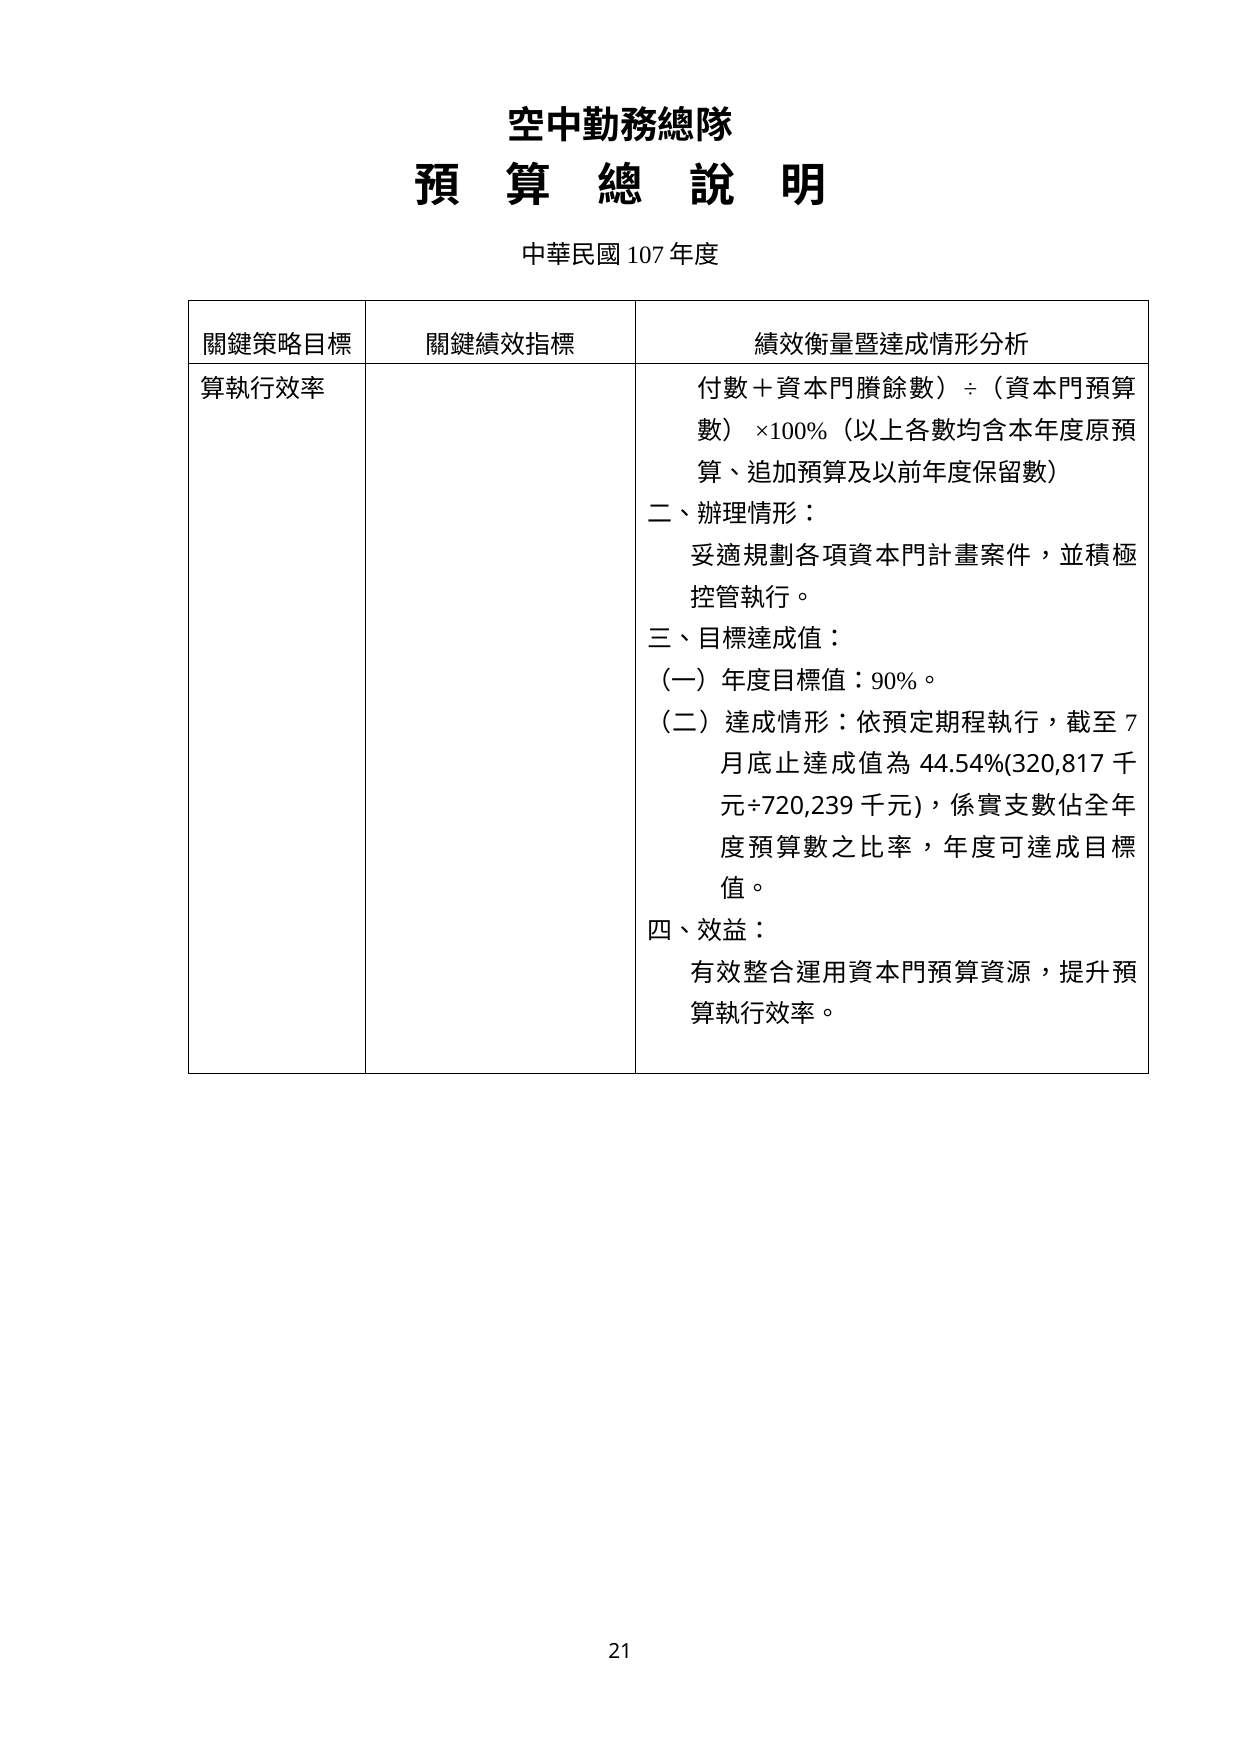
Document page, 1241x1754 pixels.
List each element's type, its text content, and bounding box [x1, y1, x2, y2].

table_cell 算執行效率 [189, 364, 365, 1073]
table_header 績效衡量暨達成情形分析 [636, 301, 1148, 363]
table_cell 付數＋資本門賸餘數）÷（資本門預算數） ×100%（以上各數均含本年度原預算、追加預算及以前年度保留數） 二、辦理情形： 妥適規劃各項資本門計畫案件，並積極控管執行。 三、目標達成值： （一）年度目標值：90%。 （二）達成情形：依預定期程執行，截至7月底止達成值為44.54%(320,817千元÷720,239千元)，係實支數佔全年度預算數之比率，年度可達成目標值。 四、效益： 有效整合運用資本門預算資源，提升預算執行效率。 [636, 364, 1148, 1073]
table_header 關鍵策略目標 [189, 301, 365, 363]
table_cell [366, 364, 635, 1073]
table_header 關鍵績效指標 [366, 301, 635, 363]
